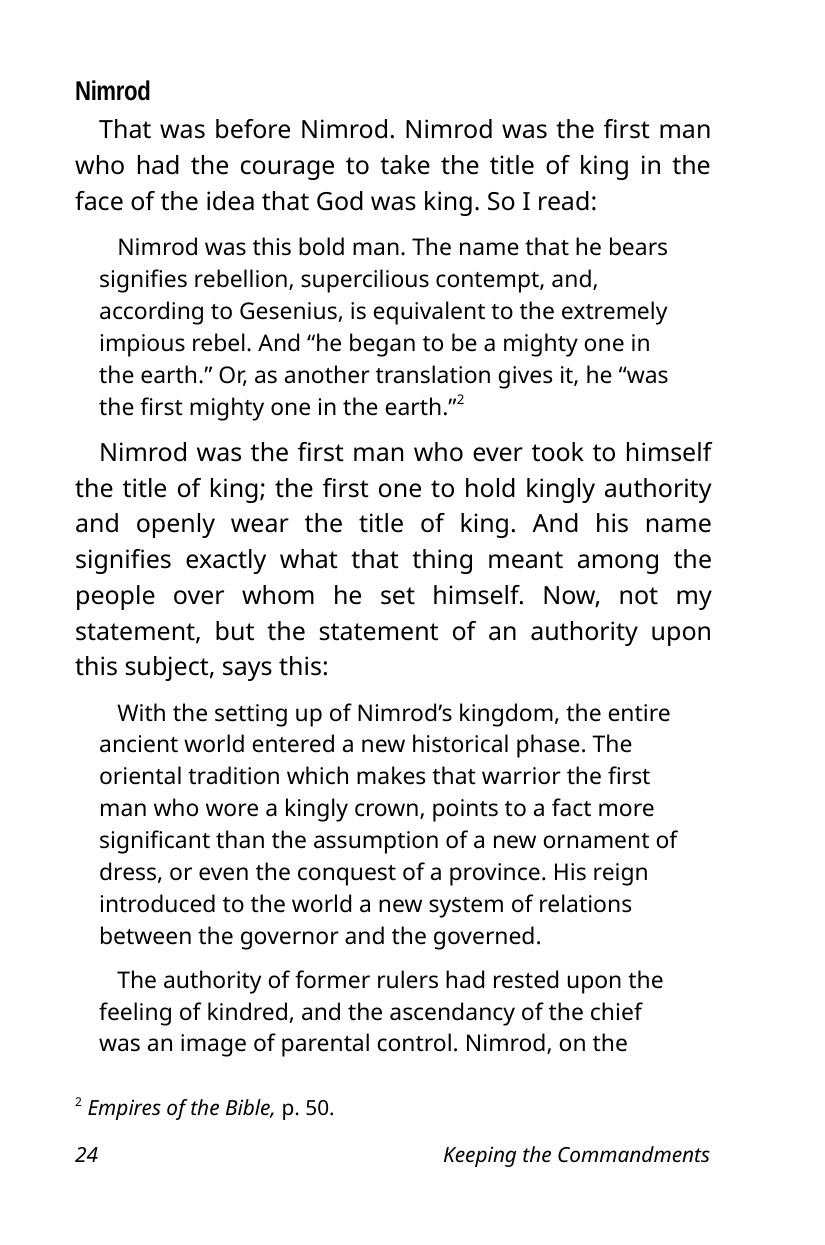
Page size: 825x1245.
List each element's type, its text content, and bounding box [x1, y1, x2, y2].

text That was before Nimrod. Nimrod was the first man who had the courage to take the title of king in the face of the idea that God was king. So I read: [75, 112, 712, 218]
text The authority of former rulers had rested upon the feeling of kindred, and the ascendancy of the chief was an image of parental control. Nimrod, on the [99, 963, 688, 1058]
text Nimrod was this bold man. The name that he bears signifies rebellion, supercilious contempt, and, according to Gesenius, is equivalent to the extremely impious rebel. And “he began to be a mighty one in the earth.” Or, as another translation gives it, he “was the first mighty one in the earth.” [99, 231, 688, 422]
subtitle Nimrod [75, 75, 712, 106]
text Empires of the Bible, p. 50. [75, 1093, 712, 1122]
text With the setting up of Nimrod’s kingdom, the entire ancient world entered a new historical phase. The oriental tradition which makes that warrior the first man who wore a kingly crown, points to a fact more significant than the assumption of a new ornament of dress, or even the conquest of a province. His reign introduced to the world a new system of relations between the governor and the governed. [99, 697, 688, 951]
text Nimrod was the first man who ever took to himself the title of king; the first one to hold kingly authority and openly wear the title of king. And his name signifies exactly what that thing meant among the people over whom he set himself. Now, not my statement, but the statement of an authority upon this subject, says this: [75, 434, 712, 683]
